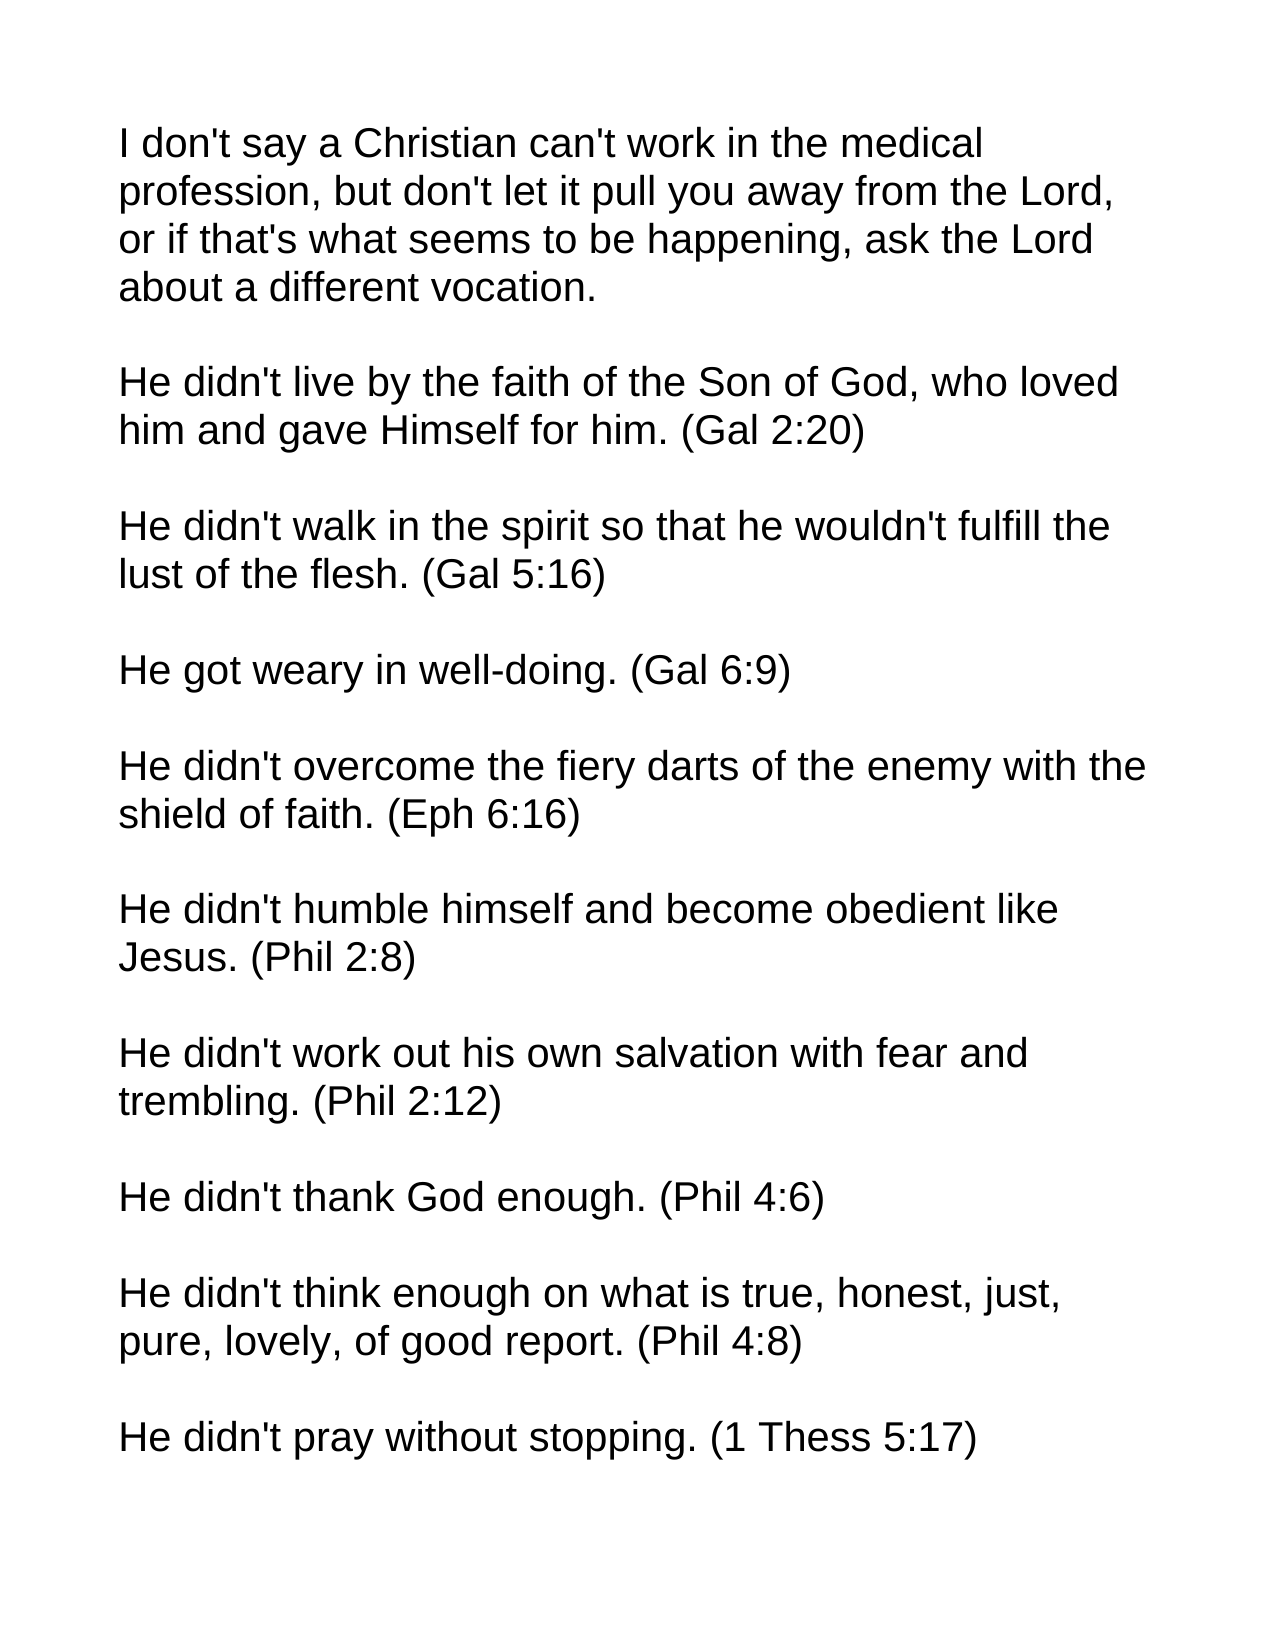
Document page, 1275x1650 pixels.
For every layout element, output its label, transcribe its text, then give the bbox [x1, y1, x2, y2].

text He didn't thank God enough. (Phil 4:6) [118, 1172, 1157, 1220]
text He didn't think enough on what is true, honest, just, pure, lovely, of good report. (Phil 4:8) [118, 1268, 1157, 1364]
text He didn't walk in the spirit so that he wouldn't fulfill the lust of the flesh. (Gal 5:16) [118, 501, 1157, 597]
text He didn't live by the faith of the Son of God, who loved him and gave Himself for him. (Gal 2:20) [118, 358, 1157, 453]
text He didn't overcome the fiery darts of the enemy with the shield of faith. (Eph 6:16) [118, 741, 1157, 837]
text He didn't work out his own salvation with fear and trembling. (Phil 2:12) [118, 1028, 1157, 1124]
text I don't say a Christian can't work in the medical profession, but don't let it pull you away from the Lord, or if that's what seems to be happening, ask the Lord about a different vocation. [118, 118, 1157, 310]
text He didn't humble himself and become obedient like Jesus. (Phil 2:8) [118, 885, 1157, 981]
text He didn't pray without stopping. (1 Thess 5:17) [118, 1412, 1157, 1460]
text He got weary in well-doing. (Gal 6:9) [118, 645, 1157, 693]
